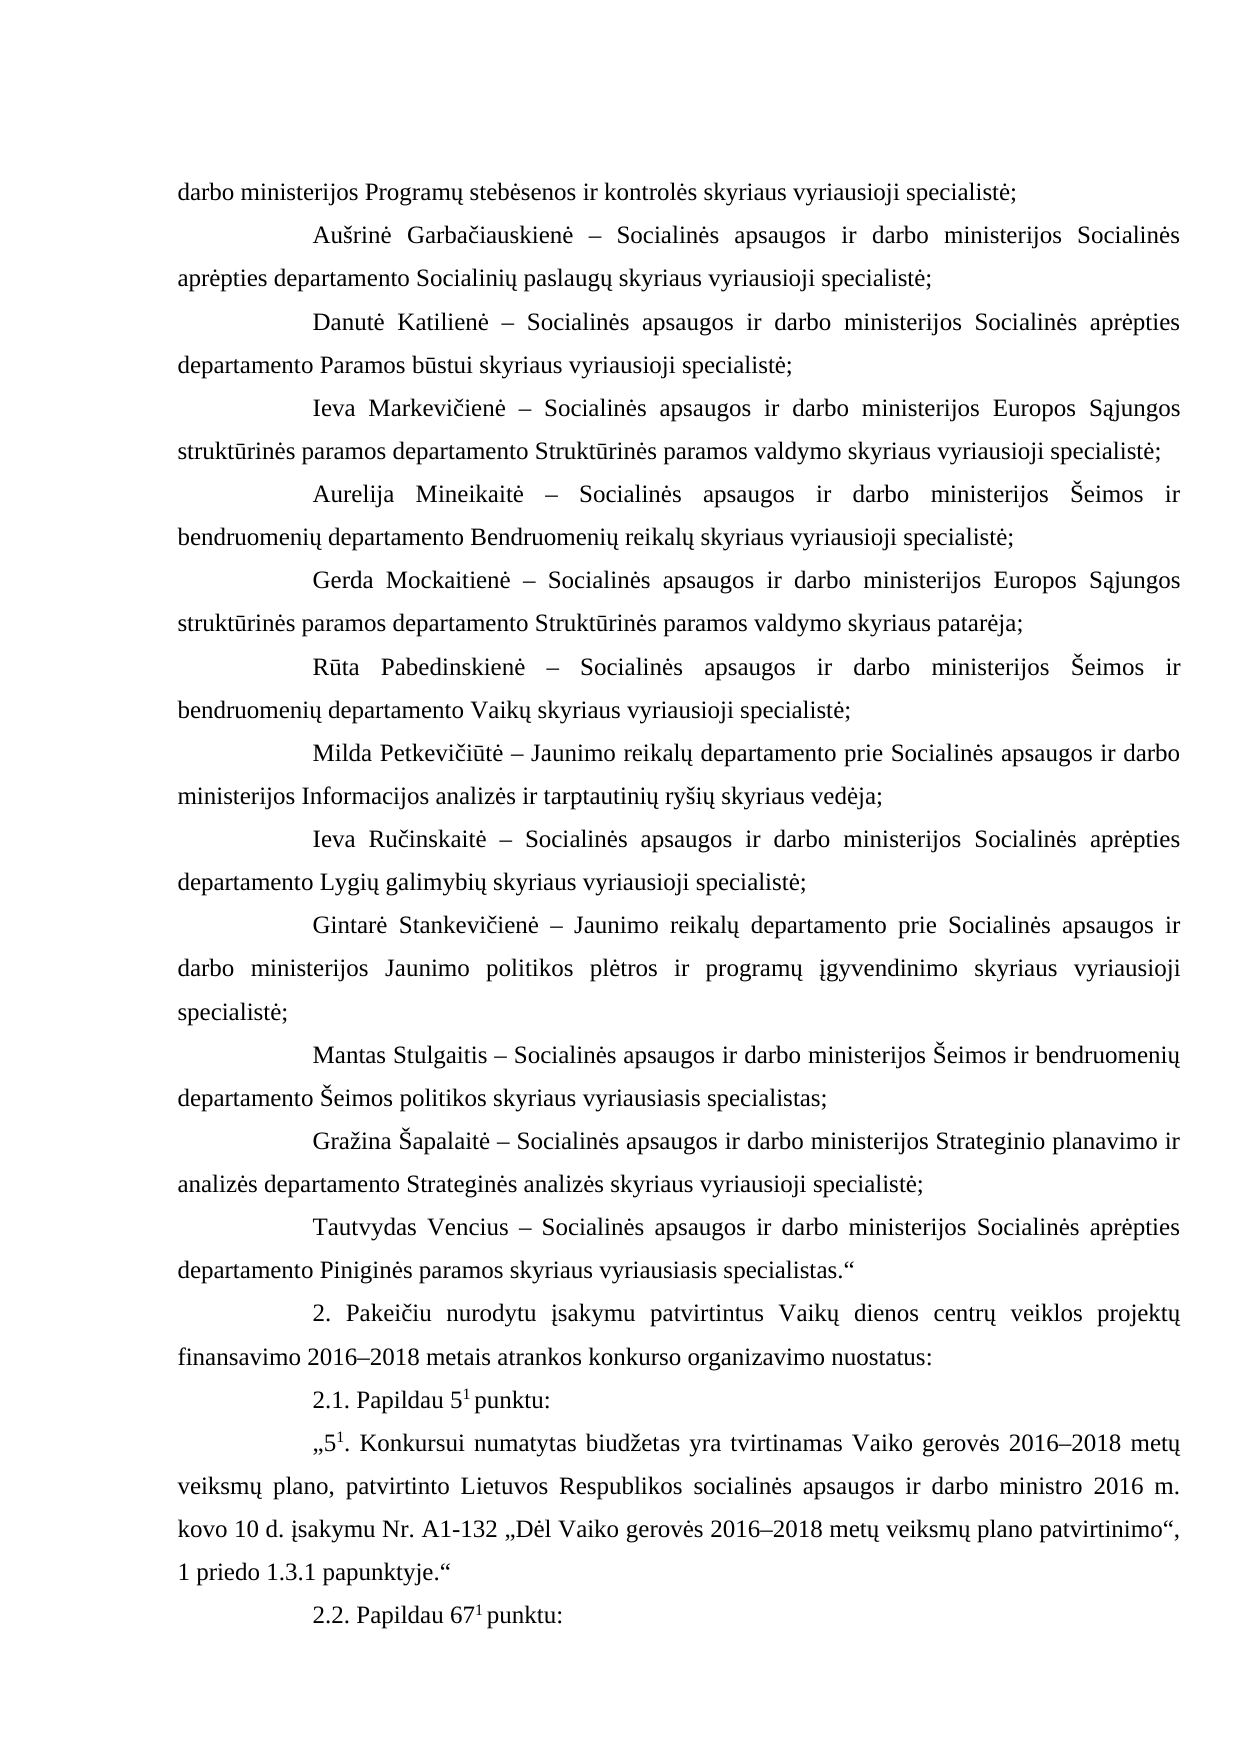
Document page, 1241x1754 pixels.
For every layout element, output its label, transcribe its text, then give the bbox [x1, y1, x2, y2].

text Danutė Katilienė – Socialinės apsaugos ir darbo ministerijos Socialinės aprėpties departamento Paramos būstui skyriaus vyriausioji specialistė; [177, 307, 1181, 378]
text Rūta Pabedinskienė – Socialinės apsaugos ir darbo ministerijos Šeimos ir bendruomenių departamento Vaikų skyriaus vyriausioji specialistė; [177, 652, 1181, 723]
text Aurelija Mineikaitė – Socialinės apsaugos ir darbo ministerijos Šeimos ir bendruomenių departamento Bendruomenių reikalų skyriaus vyriausioji specialistė; [177, 479, 1181, 551]
text Gerda Mockaitienė – Socialinės apsaugos ir darbo ministerijos Europos Sąjungos struktūrinės paramos departamento Struktūrinės paramos valdymo skyriaus patarėja; [177, 565, 1181, 637]
text „51. Konkursui numatytas biudžetas yra tvirtinamas Vaiko gerovės 2016–2018 metų veiksmų plano, patvirtinto Lietuvos Respublikos socialinės apsaugos ir darbo ministro 2016 m. kovo 10 d. įsakymu Nr. A1-132 „Dėl Vaiko gerovės 2016–2018 metų veiksmų plano patvirtinimo“, 1 priedo 1.3.1 papunktyje.“ [177, 1428, 1181, 1586]
text Aušrinė Garbačiauskienė – Socialinės apsaugos ir darbo ministerijos Socialinės aprėpties departamento Socialinių paslaugų skyriaus vyriausioji specialistė; [177, 220, 1181, 292]
text Gražina Šapalaitė – Socialinės apsaugos ir darbo ministerijos Strateginio planavimo ir analizės departamento Strateginės analizės skyriaus vyriausioji specialistė; [177, 1126, 1181, 1198]
text Ieva Ručinskaitė – Socialinės apsaugos ir darbo ministerijos Socialinės aprėpties departamento Lygių galimybių skyriaus vyriausioji specialistė; [177, 824, 1181, 896]
text Milda Petkevičiūtė – Jaunimo reikalų departamento prie Socialinės apsaugos ir darbo ministerijos Informacijos analizės ir tarptautinių ryšių skyriaus vedėja; [177, 738, 1181, 810]
text Mantas Stulgaitis – Socialinės apsaugos ir darbo ministerijos Šeimos ir bendruomenių departamento Šeimos politikos skyriaus vyriausiasis specialistas; [177, 1040, 1181, 1112]
text 2.2. Papildau 671 punktu: [177, 1600, 1181, 1629]
text darbo ministerijos Programų stebėsenos ir kontrolės skyriaus vyriausioji specialistė; [177, 177, 1181, 206]
text 2. Pakeičiu nurodytu įsakymu patvirtintus Vaikų dienos centrų veiklos projektų finansavimo 2016–2018 metais atrankos konkurso organizavimo nuostatus: [177, 1298, 1181, 1370]
text Gintarė Stankevičienė – Jaunimo reikalų departamento prie Socialinės apsaugos ir darbo ministerijos Jaunimo politikos plėtros ir programų įgyvendinimo skyriaus vyriausioji specialistė; [177, 910, 1181, 1025]
text Ieva Markevičienė – Socialinės apsaugos ir darbo ministerijos Europos Sąjungos struktūrinės paramos departamento Struktūrinės paramos valdymo skyriaus vyriausioji specialistė; [177, 393, 1181, 465]
text 2.1. Papildau 51 punktu: [177, 1385, 1181, 1413]
text Tautvydas Vencius – Socialinės apsaugos ir darbo ministerijos Socialinės aprėpties departamento Piniginės paramos skyriaus vyriausiasis specialistas.“ [177, 1212, 1181, 1284]
